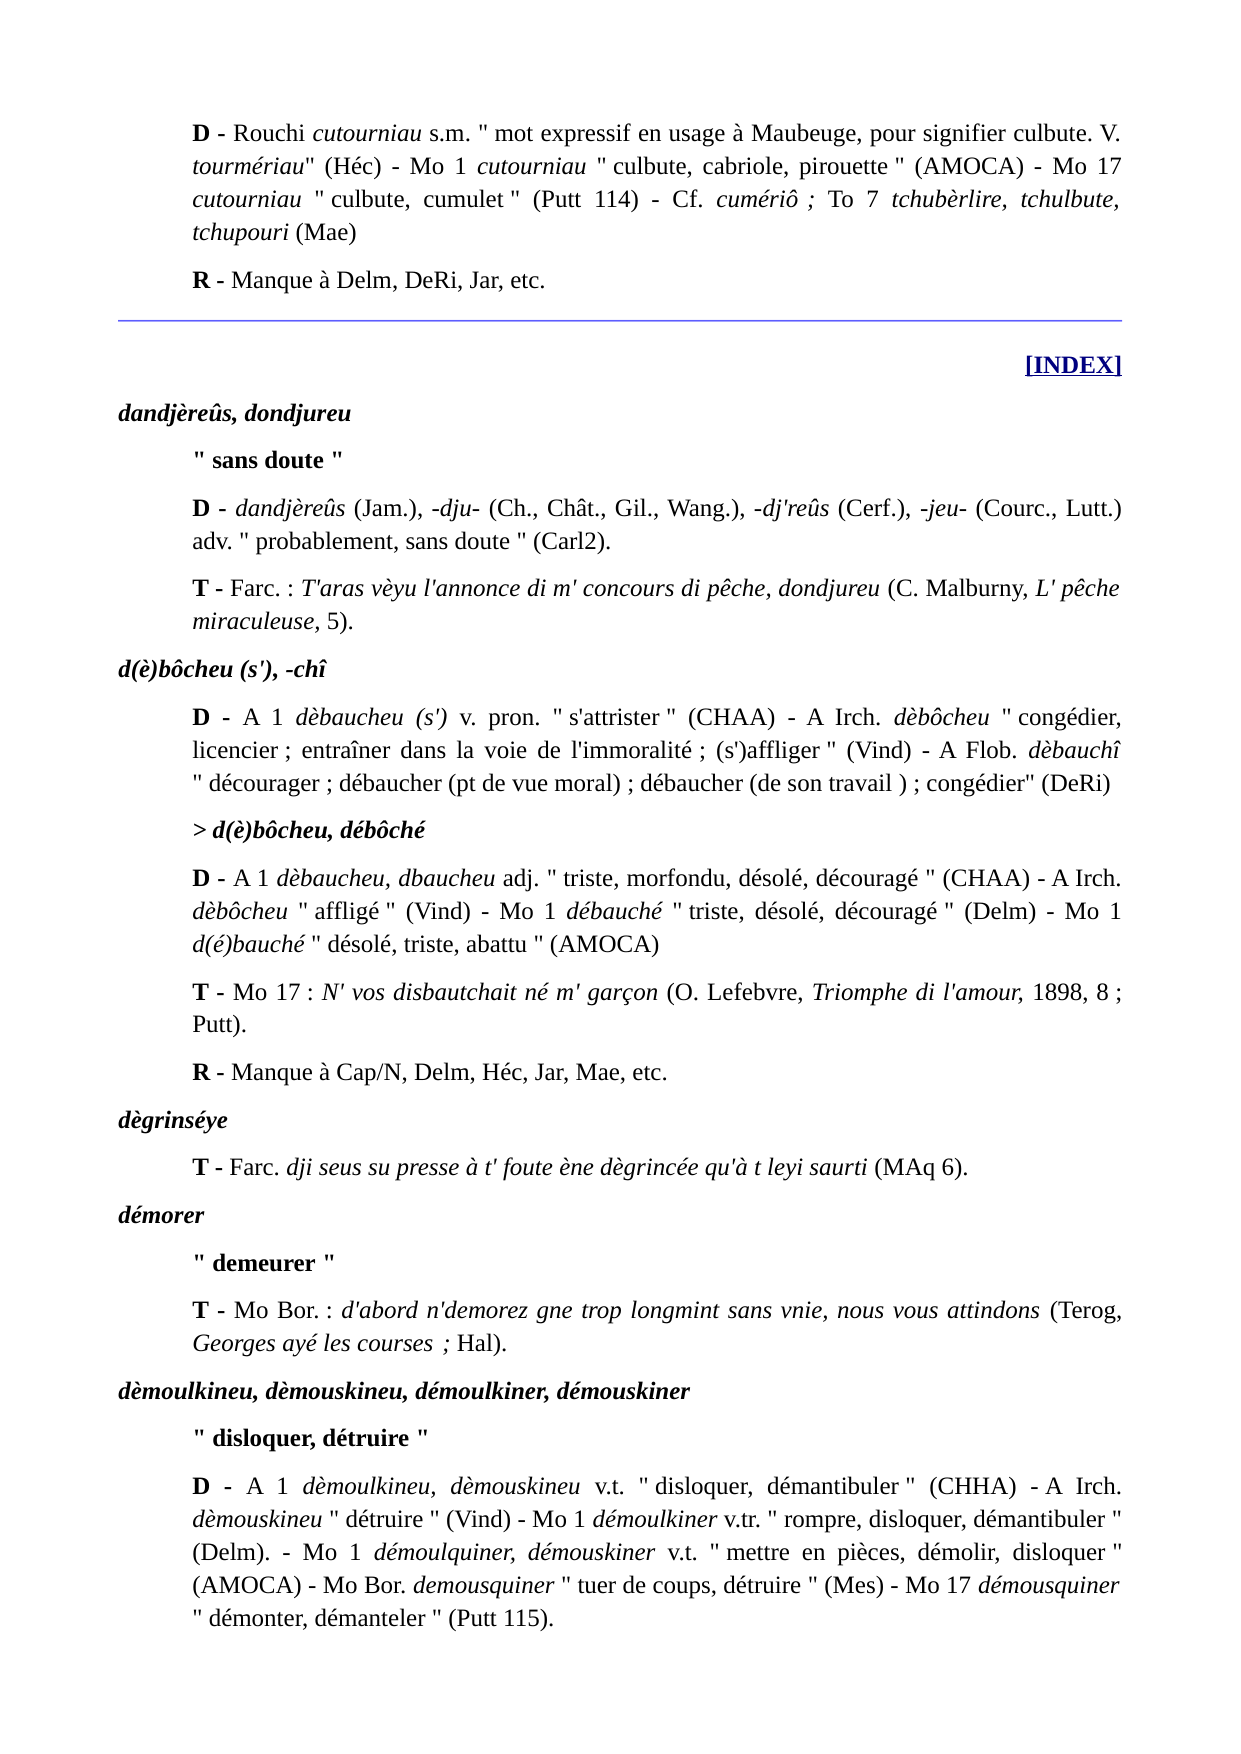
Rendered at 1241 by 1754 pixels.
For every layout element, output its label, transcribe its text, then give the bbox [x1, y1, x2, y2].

list " disloquer, détruire " [162, 1423, 1122, 1452]
list T - Mo Bor. : d'abord n'demorez gne trop longmint sans vnie, nous vous attindons (Terog, Georges ayé les courses ; Hal). [162, 1295, 1122, 1357]
list T - Farc. : T'aras vèyu l'annonce di m' concours di pêche, dondjureu (C. Malburny, L' pêche miraculeuse, 5). [162, 573, 1122, 635]
text démorer [118, 1200, 1122, 1229]
picture [118, 312, 1123, 332]
list R - Manque à Delm, DeRi, Jar, etc. [162, 265, 1122, 293]
list D - dandjèreûs (Jam.), -dju- (Ch., Chât., Gil., Wang.), -dj'reûs (Cerf.), -jeu- (Courc., Lutt.) adv. " probablement, sans doute " (Carl2). [162, 493, 1122, 554]
text dègrinséye [118, 1105, 1122, 1133]
list > d(è)bôcheu, débôché [162, 815, 1122, 844]
text dèmoulkineu, dèmouskineu, démoulkiner, démouskiner [118, 1376, 1122, 1404]
text d(è)bôcheu (s'), -chî [118, 654, 1122, 683]
list " demeurer " [162, 1248, 1122, 1276]
list R - Manque à Cap/N, Delm, Héc, Jar, Mae, etc. [162, 1057, 1122, 1086]
list T - Farc. dji seus su presse à t' foute ène dègrincée qu'à t leyi saurti (MAq 6). [162, 1152, 1122, 1181]
text [INDEX] [118, 350, 1122, 379]
list " sans doute " [162, 445, 1122, 474]
list D - A 1 dèmoulkineu, dèmouskineu v.t. " disloquer, démantibuler " (CHHA) - A Irch. dèmouskineu " détruire " (Vind) - Mo 1 démoulkiner v.tr. " rompre, disloquer, démantibuler " (Delm). - Mo 1 démoulquiner, démouskiner v.t. " mettre en pièces, démolir, disloquer " (AMOCA) - Mo Bor. demousquiner " tuer de coups, détruire " (Mes) - Mo 17 démousquiner " démonter, démanteler " (Putt 115). [162, 1471, 1122, 1632]
list D - A 1 dèbaucheu (s') v. pron. " s'attrister " (CHAA) - A Irch. dèbôcheu " congédier, licencier ; entraîner dans la voie de l'immoralité ; (s')affliger " (Vind) - A Flob. dèbauchî " décourager ; débaucher (pt de vue moral) ; débaucher (de son travail ) ; congédier" (DeRi) [162, 702, 1122, 796]
text dandjèreûs, dondjureu [118, 398, 1122, 426]
list D - A 1 dèbaucheu, dbaucheu adj. " triste, morfondu, désolé, découragé " (CHAA) - A Irch. dèbôcheu " affligé " (Vind) - Mo 1 débauché " triste, désolé, découragé " (Delm) - Mo 1 d(é)bauché " désolé, triste, abattu " (AMOCA) [162, 863, 1122, 958]
list D - Rouchi cutourniau s.m. " mot expressif en usage à Maubeuge, pour signifier culbute. V. tourmériau" (Héc) - Mo 1 cutourniau " culbute, cabriole, pirouette " (AMOCA) - Mo 17 cutourniau " culbute, cumulet " (Putt 114) - Cf. cumériô ; To 7 tchubèrlire, tchulbute, tchupouri (Mae) [162, 118, 1122, 246]
list T - Mo 17 : N' vos disbautchait né m' garçon (O. Lefebvre, Triomphe di l'amour, 1898, 8 ; Putt). [162, 977, 1122, 1038]
